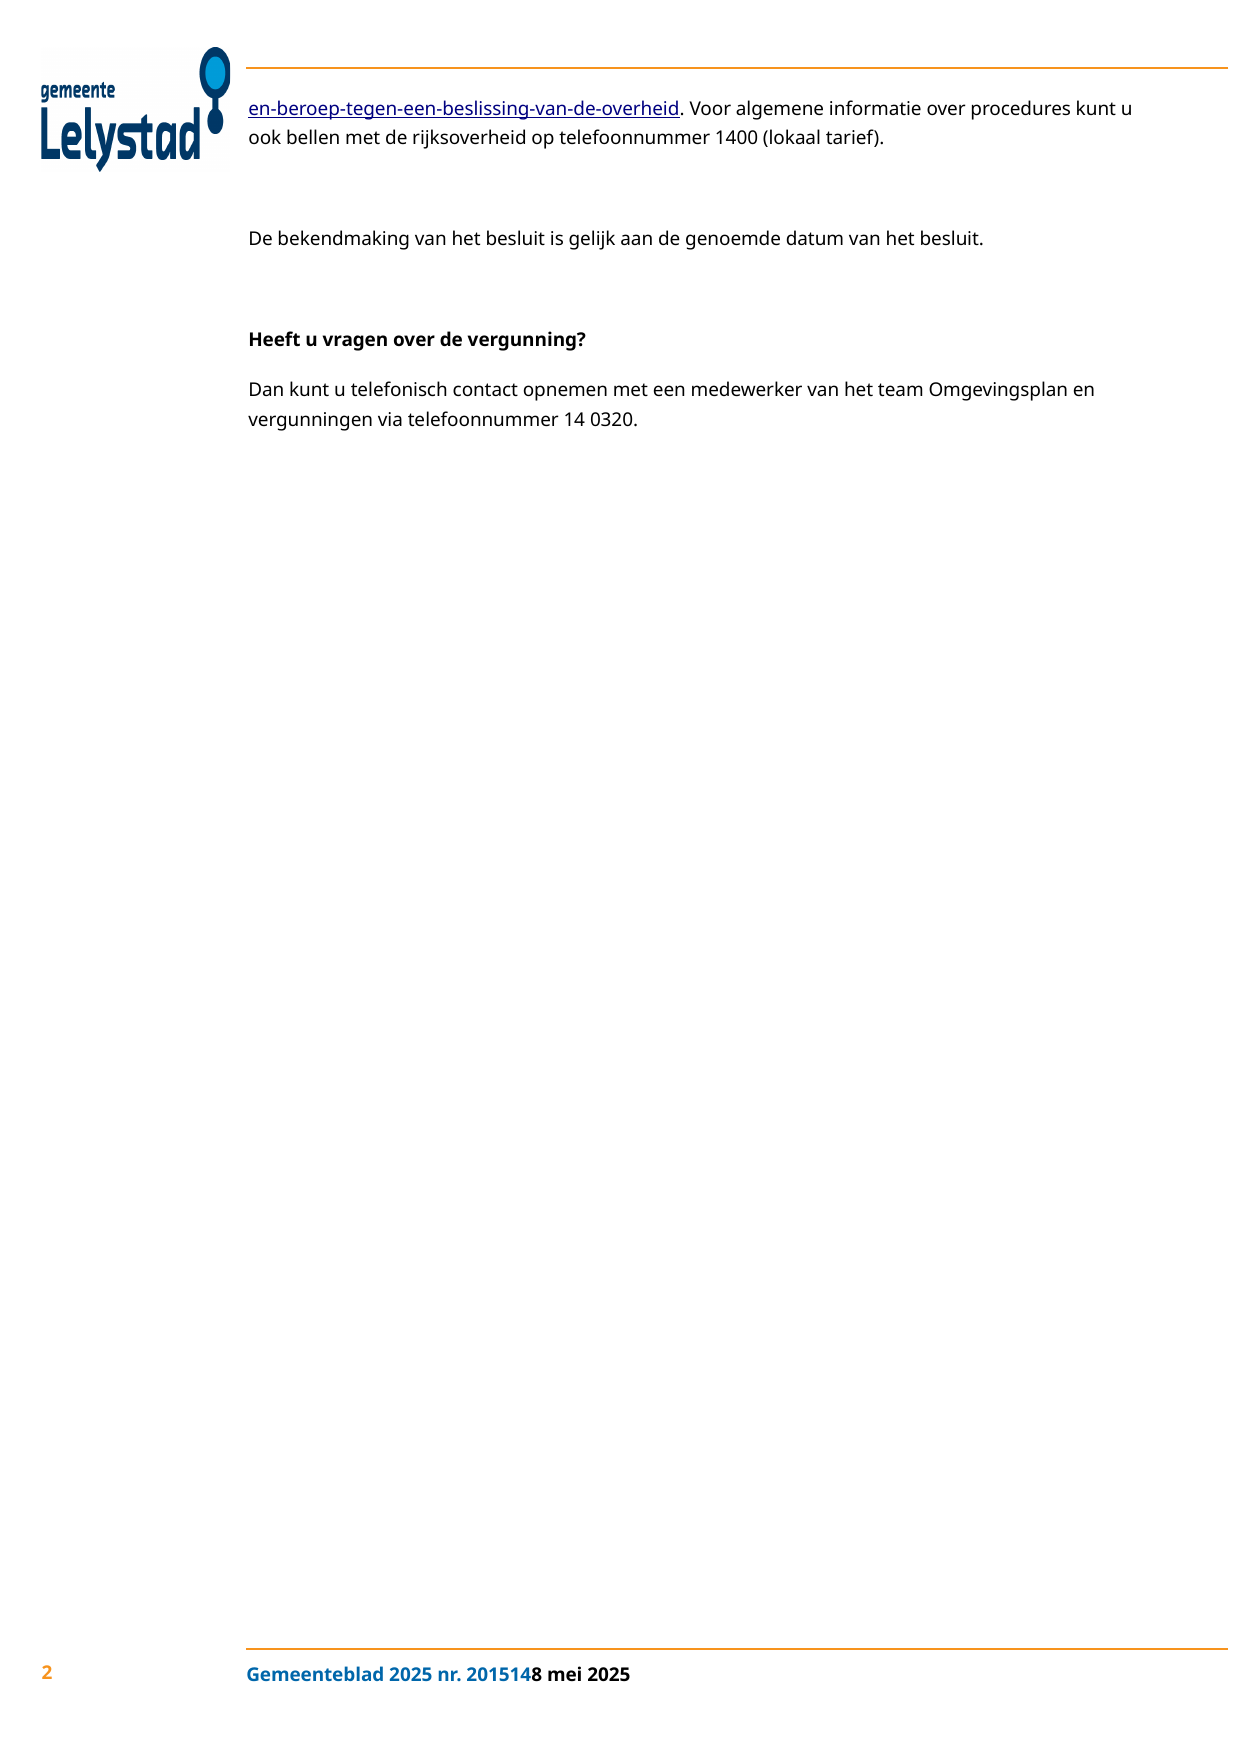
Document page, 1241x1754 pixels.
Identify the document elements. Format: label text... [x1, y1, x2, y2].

text en-beroep-tegen-een-beslissing-van-de-overheid. Voor algemene informatie over procedures kunt u ook bellen met de rijksoverheid op telefoonnummer 1400 (lokaal tarief). [248, 95, 1152, 150]
picture [41, 47, 231, 172]
text Heeft u vragen over de vergunning? [248, 326, 1152, 352]
text De bekendmaking van het besluit is gelijk aan de genoemde datum van het besluit. [248, 225, 1152, 251]
text Dan kunt u telefonisch contact opnemen met een medewerker van het team Omgevingsplan en vergunningen via telefoonnummer 14 0320. [248, 376, 1152, 432]
